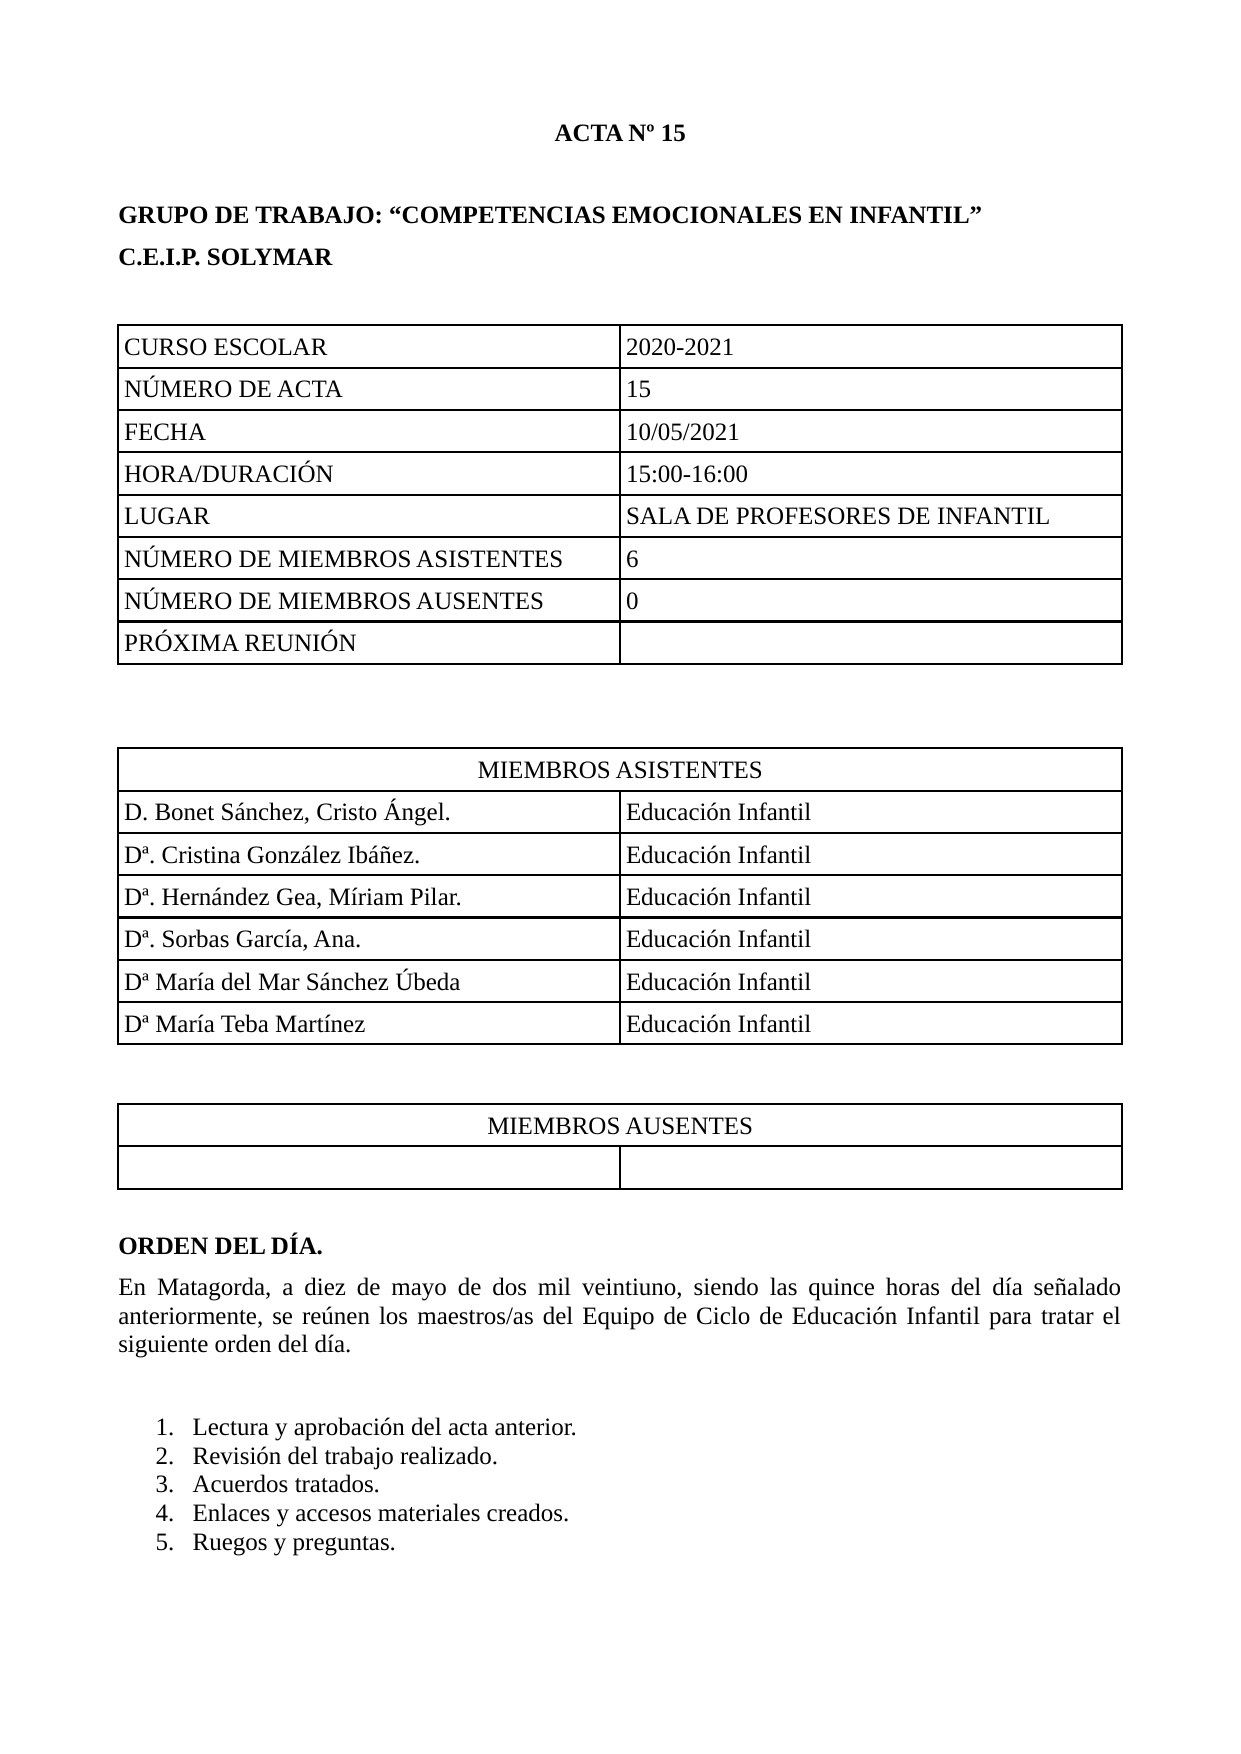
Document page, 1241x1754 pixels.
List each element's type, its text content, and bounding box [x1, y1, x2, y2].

table_header 2020-2021 [621, 326, 1121, 367]
table_cell Educación Infantil [621, 961, 1121, 1001]
table_cell [621, 1147, 1121, 1187]
table_cell NÚMERO DE MIEMBROS ASISTENTES [119, 538, 619, 578]
table_cell Educación Infantil [621, 792, 1121, 832]
text ORDEN DEL DÍA. [118, 1231, 1122, 1259]
text GRUPO DE TRABAJO: “COMPETENCIAS EMOCIONALES EN INFANTIL” [118, 201, 1122, 229]
table_cell Dª. Sorbas García, Ana. [119, 919, 619, 959]
list Enlaces y accesos materiales creados. [155, 1498, 1122, 1527]
table_cell PRÓXIMA REUNIÓN [119, 623, 619, 663]
text En Matagorda, a diez de mayo de dos mil veintiuno, siendo las quince horas del día señalado anteriormente, se reúnen los maestros/as del Equipo de Ciclo de Educación Infantil para tratar el siguiente orden del día. [118, 1272, 1122, 1358]
table_header MIEMBROS ASISTENTES [119, 749, 1121, 789]
table_cell [621, 623, 1121, 663]
list Ruegos y preguntas. [155, 1527, 1122, 1556]
table_header CURSO ESCOLAR [119, 326, 619, 367]
table_cell 15:00-16:00 [621, 453, 1121, 493]
table_cell Dª María Teba Martínez [119, 1003, 619, 1043]
table_cell 6 [621, 538, 1121, 578]
text ACTA Nº 15 [118, 118, 1122, 147]
table_cell 0 [621, 580, 1121, 620]
text C.E.I.P. SOLYMAR [118, 242, 1122, 271]
table_cell HORA/DURACIÓN [119, 453, 619, 493]
list Lectura y aprobación del acta anterior. [155, 1412, 1122, 1441]
table_cell Educación Infantil [621, 1003, 1121, 1043]
table_cell LUGAR [119, 496, 619, 536]
table_cell [119, 1147, 619, 1187]
table_cell SALA DE PROFESORES DE INFANTIL [621, 496, 1121, 536]
table_cell Educación Infantil [621, 834, 1121, 874]
table_cell 10/05/2021 [621, 411, 1121, 451]
table_cell 15 [621, 369, 1121, 409]
list Acuerdos tratados. [155, 1469, 1122, 1498]
table_header MIEMBROS AUSENTES [119, 1105, 1121, 1145]
table_cell Educación Infantil [621, 876, 1121, 916]
list Revisión del trabajo realizado. [155, 1441, 1122, 1469]
table_cell Dª. Cristina González Ibáñez. [119, 834, 619, 874]
table_cell Dª. Hernández Gea, Míriam Pilar. [119, 876, 619, 916]
table_cell NÚMERO DE MIEMBROS AUSENTES [119, 580, 619, 620]
table_cell NÚMERO DE ACTA [119, 369, 619, 409]
table_cell Dª María del Mar Sánchez Úbeda [119, 961, 619, 1001]
table_cell D. Bonet Sánchez, Cristo Ángel. [119, 792, 619, 832]
table_cell FECHA [119, 411, 619, 451]
table_cell Educación Infantil [621, 919, 1121, 959]
